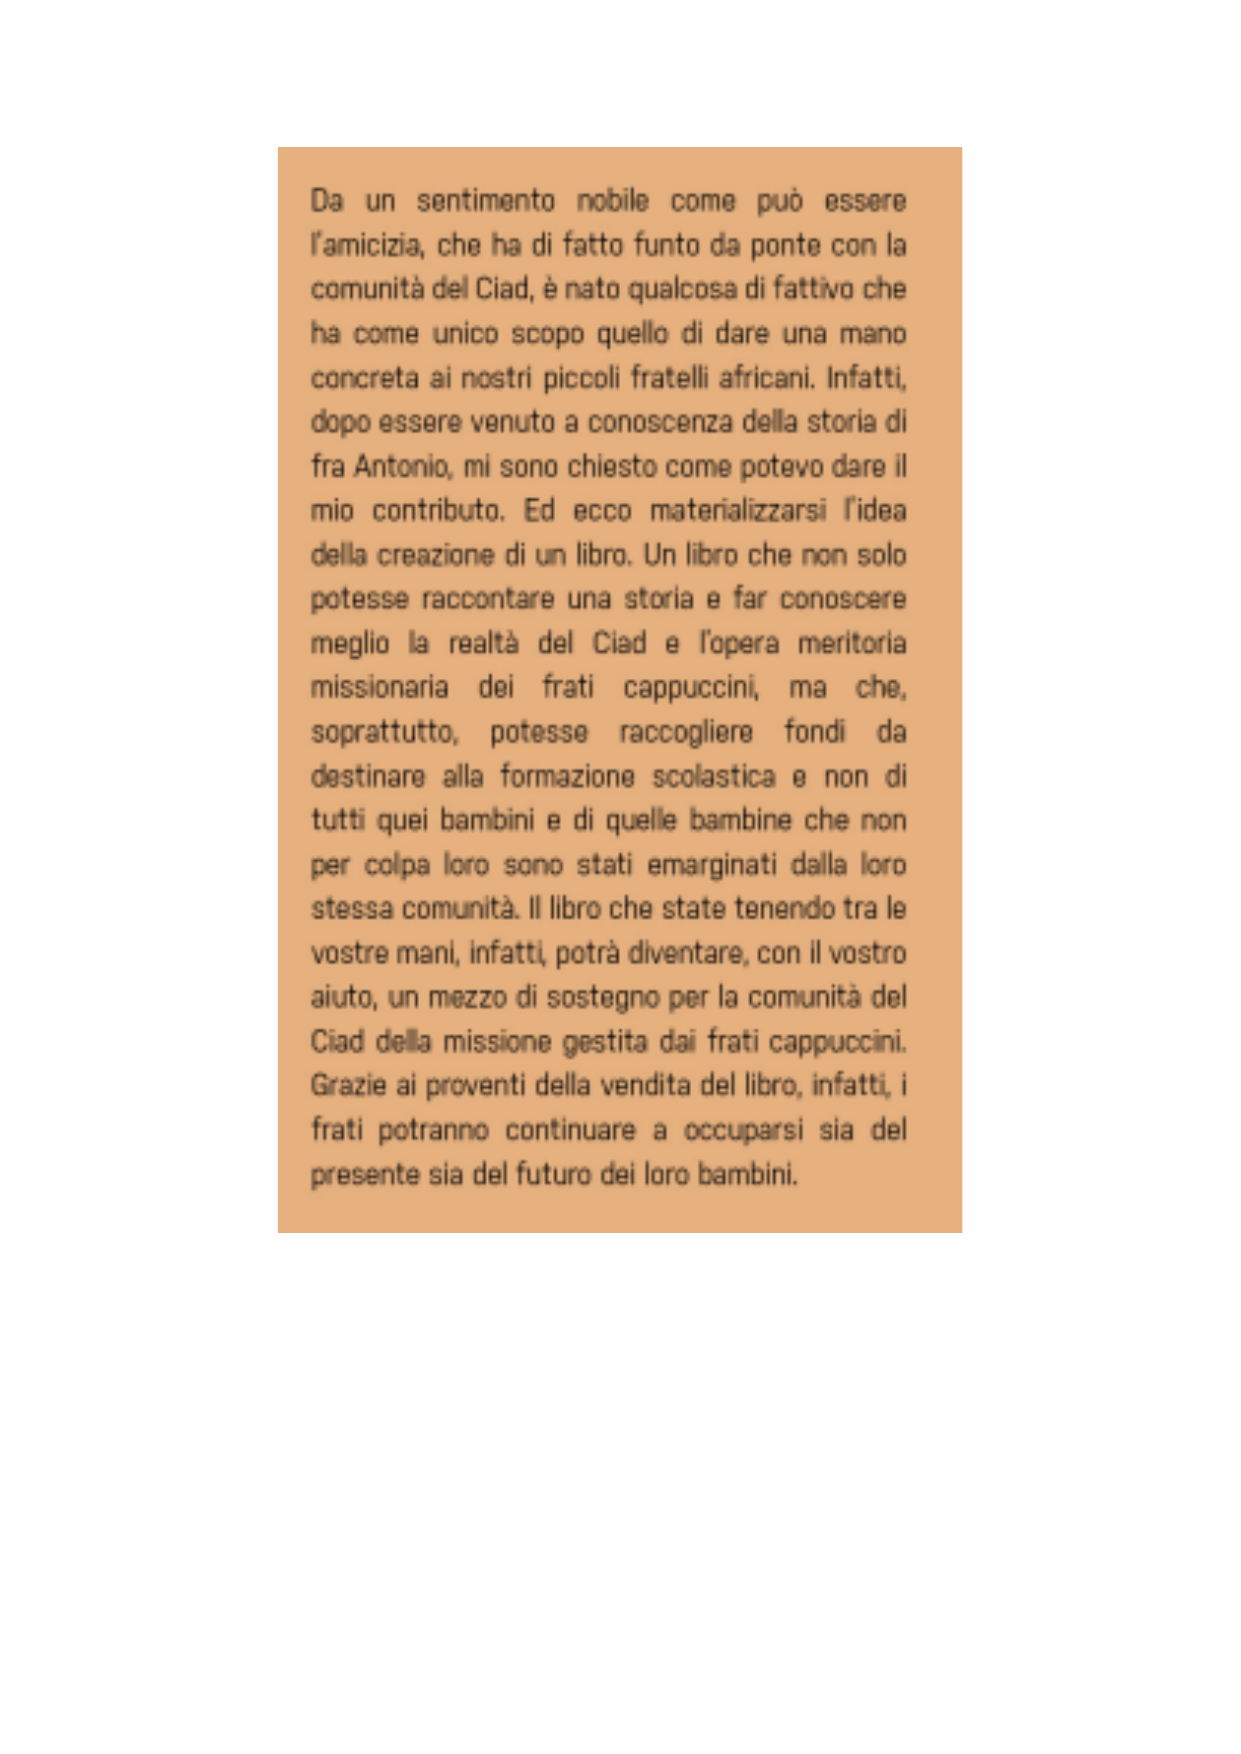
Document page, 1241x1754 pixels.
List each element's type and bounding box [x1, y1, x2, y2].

picture [277, 147, 963, 1233]
